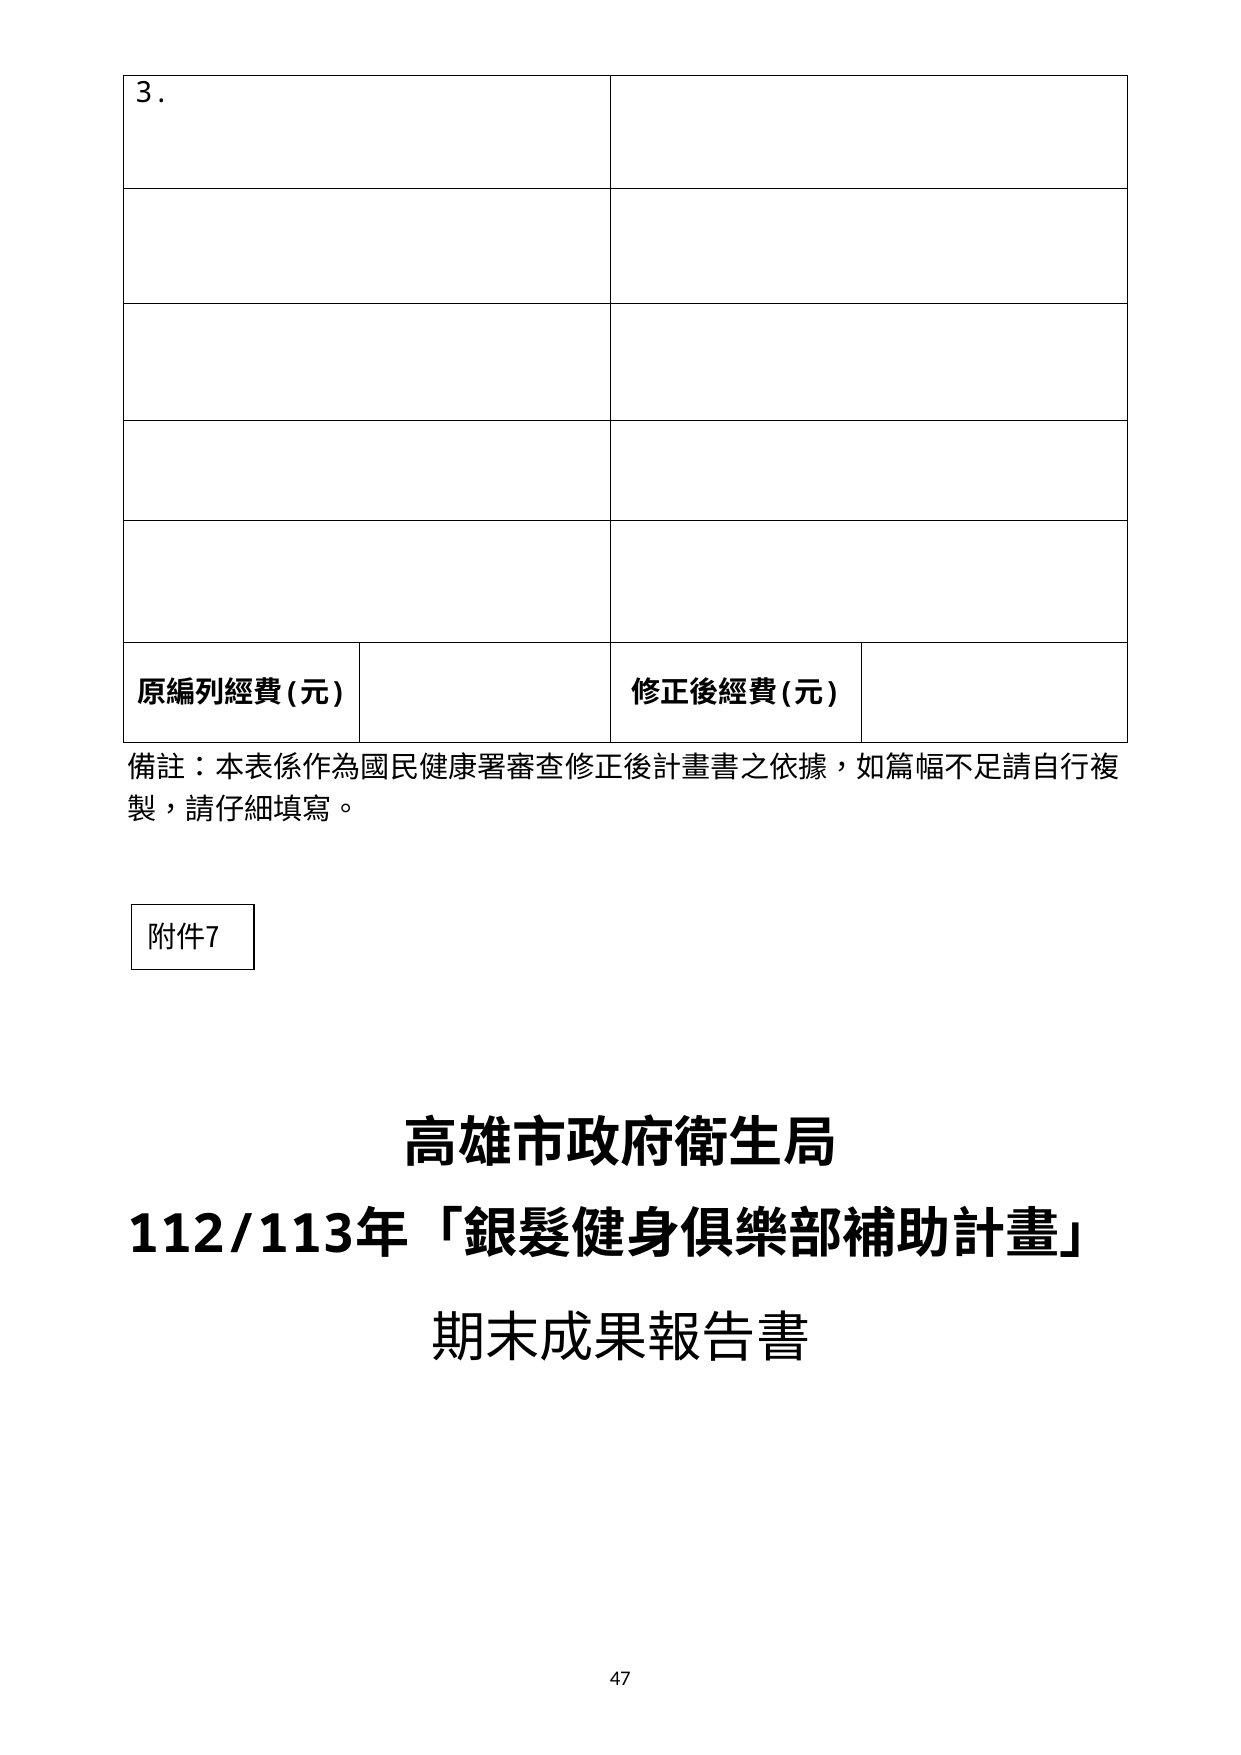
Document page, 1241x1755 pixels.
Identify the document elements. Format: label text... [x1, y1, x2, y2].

text 112/113年「銀髮健身俱樂部補助計畫」 [112, 1190, 1128, 1269]
table_cell [360, 643, 610, 742]
table_cell 修正後經費(元) [611, 643, 861, 742]
text 附件7 [147, 913, 238, 956]
table_cell 3. [124, 76, 610, 188]
table_cell [124, 189, 610, 303]
text 備註：本表係作為國民健康署審查修正後計畫書之依據，如篇幅不足請自行複製，請仔細填寫。 [127, 743, 1128, 828]
table_cell [611, 421, 1127, 520]
table_cell [611, 189, 1127, 303]
table_cell [611, 304, 1127, 420]
table_cell [611, 76, 1127, 188]
table_cell [124, 521, 610, 642]
table_cell [862, 643, 1127, 742]
subtitle 期末成果報告書 [112, 1294, 1128, 1372]
table_cell [124, 304, 610, 420]
text 高雄市政府衛生局 [112, 1099, 1128, 1177]
table_cell [124, 421, 610, 520]
table_cell [611, 521, 1127, 642]
table_cell 原編列經費(元) [124, 643, 359, 742]
